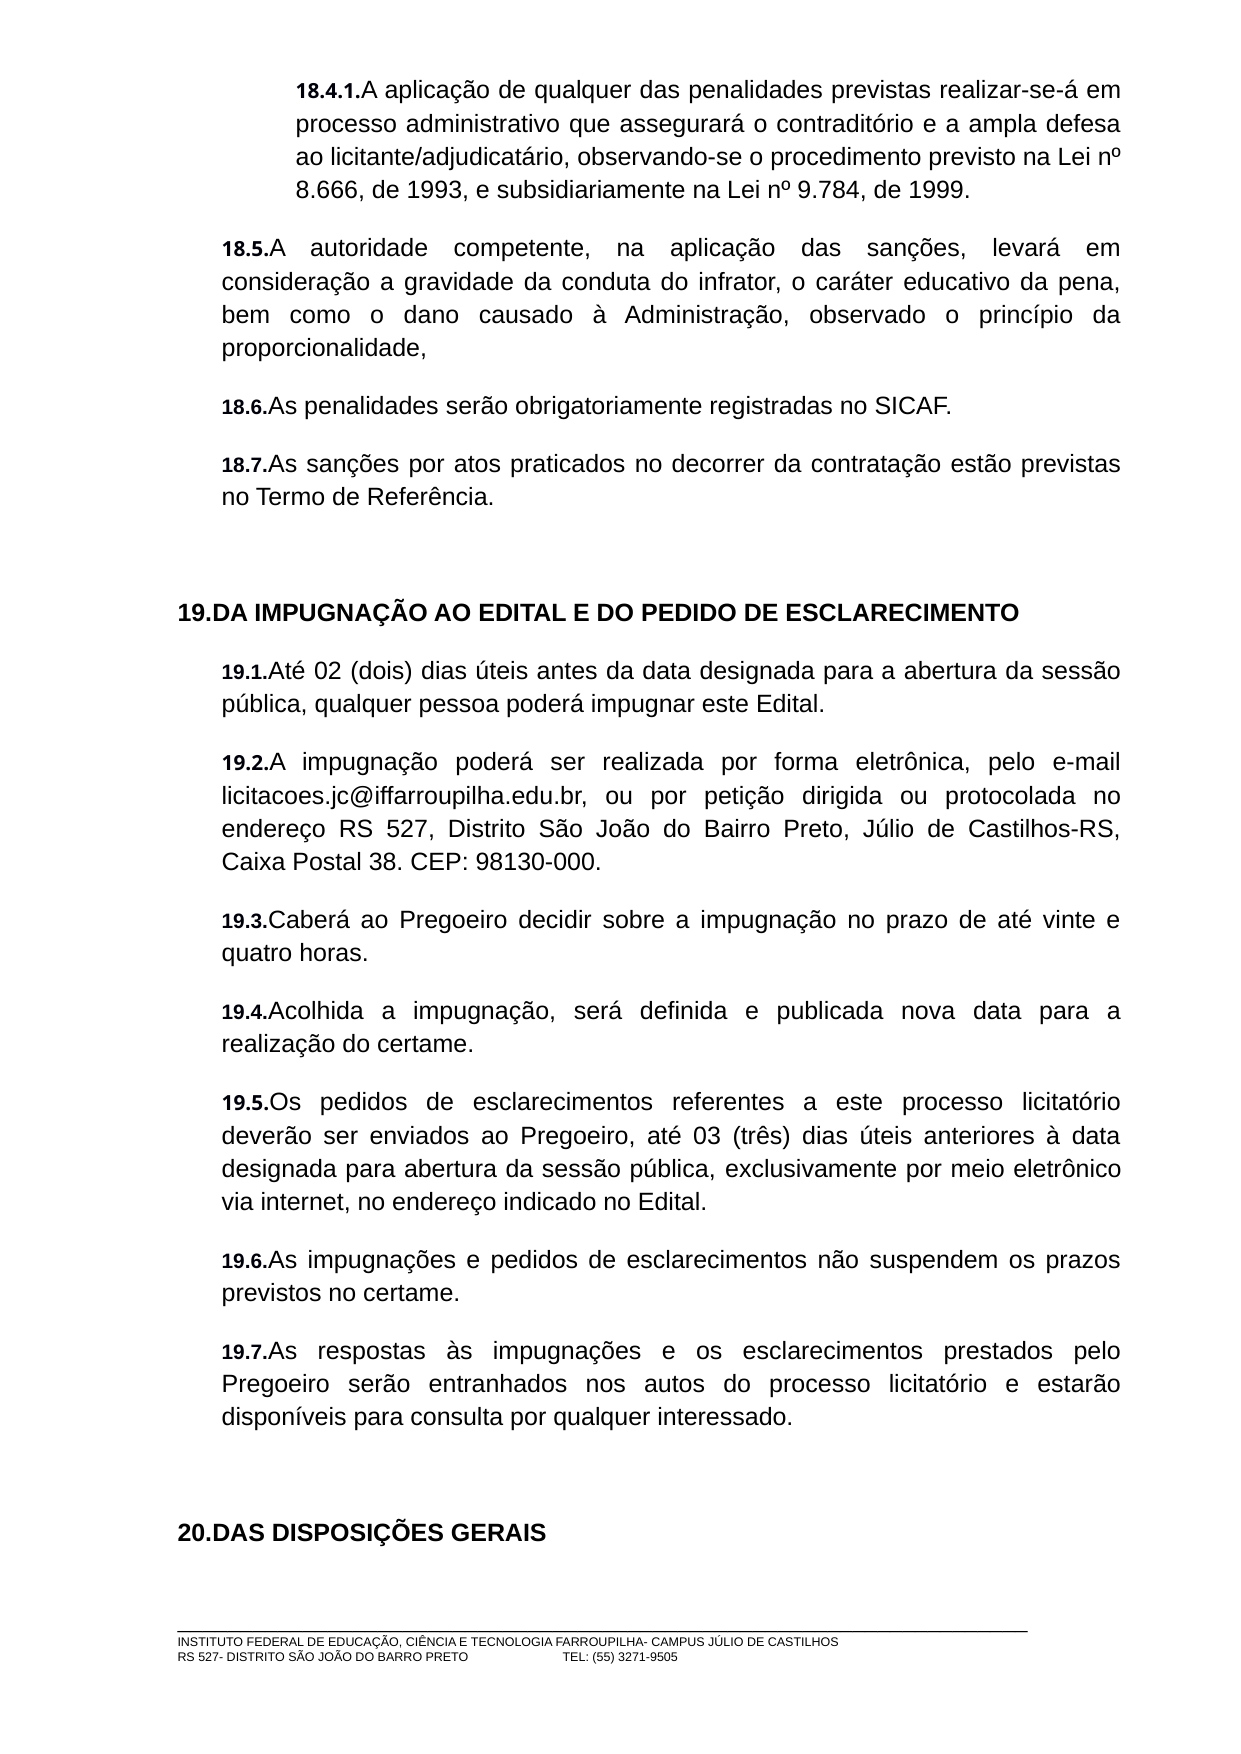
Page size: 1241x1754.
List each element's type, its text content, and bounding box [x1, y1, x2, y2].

list As penalidades serão obrigatoriamente registradas no SICAF. [221, 391, 1122, 419]
list As sanções por atos praticados no decorrer da contratação estão previstas no Termo de Referência. [221, 449, 1122, 511]
list DAS DISPOSIÇÕES GERAIS [177, 1518, 1122, 1547]
list Até 02 (dois) dias úteis antes da data designada para a abertura da sessão pública, qualquer pessoa poderá impugnar este Edital. [221, 656, 1122, 718]
list DA IMPUGNAÇÃO AO EDITAL E DO PEDIDO DE ESCLARECIMENTO [177, 598, 1122, 627]
list A impugnação poderá ser realizada por forma eletrônica, pelo e-mail licitacoes.jc@iffarroupilha.edu.br, ou por petição dirigida ou protocolada no endereço RS 527, Distrito São João do Bairro Preto, Júlio de Castilhos-RS, Caixa Postal 38. CEP: 98130-000. [221, 747, 1122, 876]
list Acolhida a impugnação, será definida e publicada nova data para a realização do certame. [221, 996, 1122, 1058]
list A autoridade competente, na aplicação das sanções, levará em consideração a gravidade da conduta do infrator, o caráter educativo da pena, bem como o dano causado à Administração, observado o princípio da proporcionalidade, [221, 233, 1122, 362]
list Os pedidos de esclarecimentos referentes a este processo licitatório deverão ser enviados ao Pregoeiro, até 03 (três) dias úteis anteriores à data designada para abertura da sessão pública, exclusivamente por meio eletrônico via internet, no endereço indicado no Edital. [221, 1087, 1122, 1216]
list As respostas às impugnações e os esclarecimentos prestados pelo Pregoeiro serão entranhados nos autos do processo licitatório e estarão disponíveis para consulta por qualquer interessado. [221, 1336, 1122, 1431]
list Caberá ao Pregoeiro decidir sobre a impugnação no prazo de até vinte e quatro horas. [221, 905, 1122, 967]
list A aplicação de qualquer das penalidades previstas realizar-se-á em processo administrativo que assegurará o contraditório e a ampla defesa ao licitante/adjudicatário, observando-se o procedimento previsto na Lei nº 8.666, de 1993, e subsidiariamente na Lei nº 9.784, de 1999. [295, 75, 1122, 204]
list As impugnações e pedidos de esclarecimentos não suspendem os prazos previstos no certame. [221, 1245, 1122, 1307]
